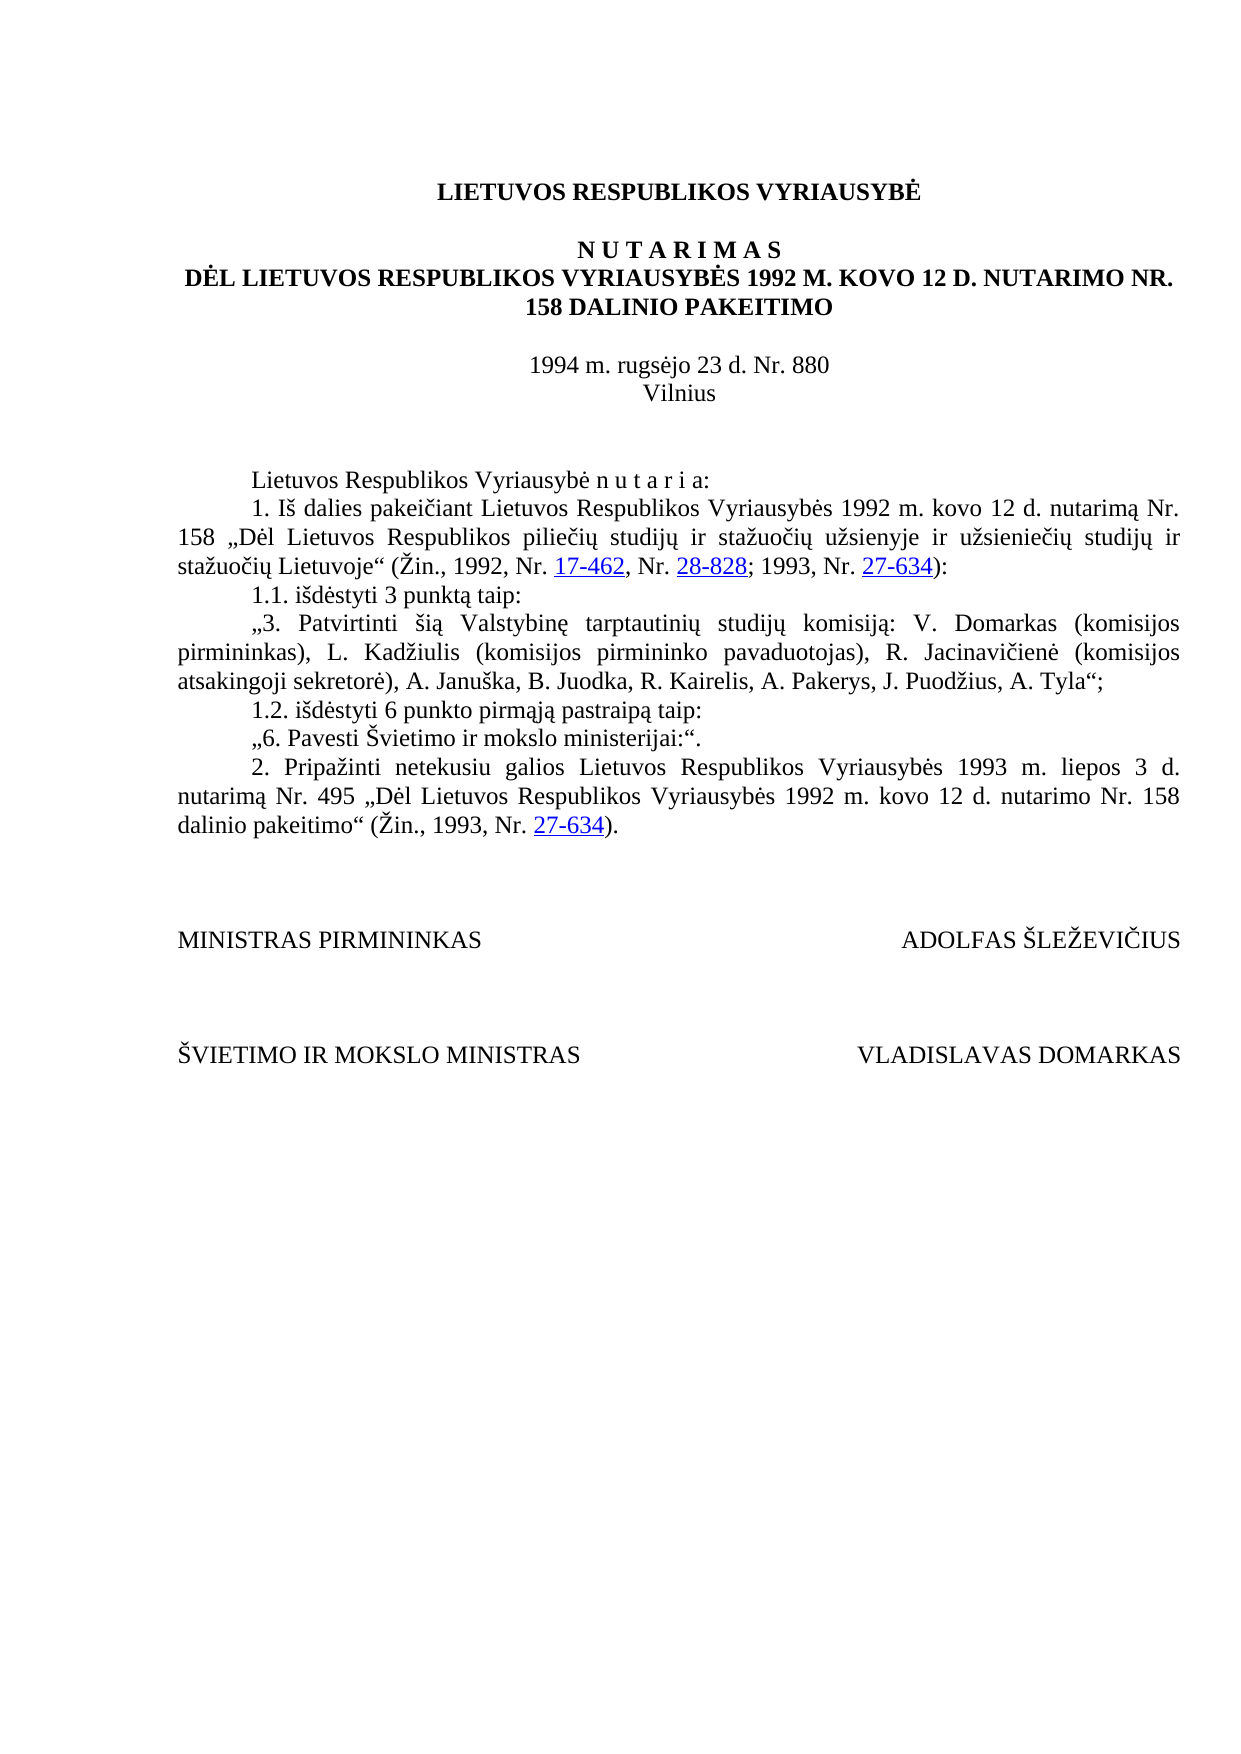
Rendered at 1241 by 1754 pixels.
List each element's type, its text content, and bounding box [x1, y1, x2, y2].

text 1994 m. rugsėjo 23 d. Nr. 880 [177, 350, 1181, 378]
text 2. Pripažinti netekusiu galios Lietuvos Respublikos Vyriausybės 1993 m. liepos 3 d. nutarimą Nr. 495 „Dėl Lietuvos Respublikos Vyriausybės 1992 m. kovo 12 d. nutarimo Nr. 158 dalinio pakeitimo“ (Žin., 1993, Nr. 27-634). [177, 752, 1181, 838]
text 1.1. išdėstyti 3 punktą taip: [177, 580, 1181, 608]
text ŠVIETIMO IR MOKSLO MINISTRAS VLADISLAVAS DOMARKAS [177, 1040, 1181, 1068]
text N U T A R I M A S [177, 235, 1181, 263]
text DĖL LIETUVOS RESPUBLIKOS VYRIAUSYBĖS 1992 M. KOVO 12 D. NUTARIMO NR. 158 DALINIO PAKEITIMO [177, 263, 1181, 321]
text „6. Pavesti Švietimo ir mokslo ministerijai:“. [177, 723, 1181, 752]
text LIETUVOS RESPUBLIKOS VYRIAUSYBĖ [177, 177, 1181, 206]
text MINISTRAS PIRMININKAS ADOLFAS ŠLEŽEVIČIUS [177, 925, 1181, 953]
text „3. Patvirtinti šią Valstybinę tarptautinių studijų komisiją: V. Domarkas (komisijos pirmininkas), L. Kadžiulis (komisijos pirmininko pavaduotojas), R. Jacinavičienė (komisijos atsakingoji sekretorė), A. Januška, B. Juodka, R. Kairelis, A. Pakerys, J. Puodžius, A. Tyla“; [177, 608, 1181, 695]
text 1. Iš dalies pakeičiant Lietuvos Respublikos Vyriausybės 1992 m. kovo 12 d. nutarimą Nr. 158 „Dėl Lietuvos Respublikos piliečių studijų ir stažuočių užsienyje ir užsieniečių studijų ir stažuočių Lietuvoje“ (Žin., 1992, Nr. 17-462, Nr. 28-828; 1993, Nr. 27-634): [177, 493, 1181, 580]
text 1.2. išdėstyti 6 punkto pirmąją pastraipą taip: [177, 695, 1181, 723]
text Lietuvos Respublikos Vyriausybė nutaria: [177, 465, 1181, 493]
text Vilnius [177, 378, 1181, 407]
